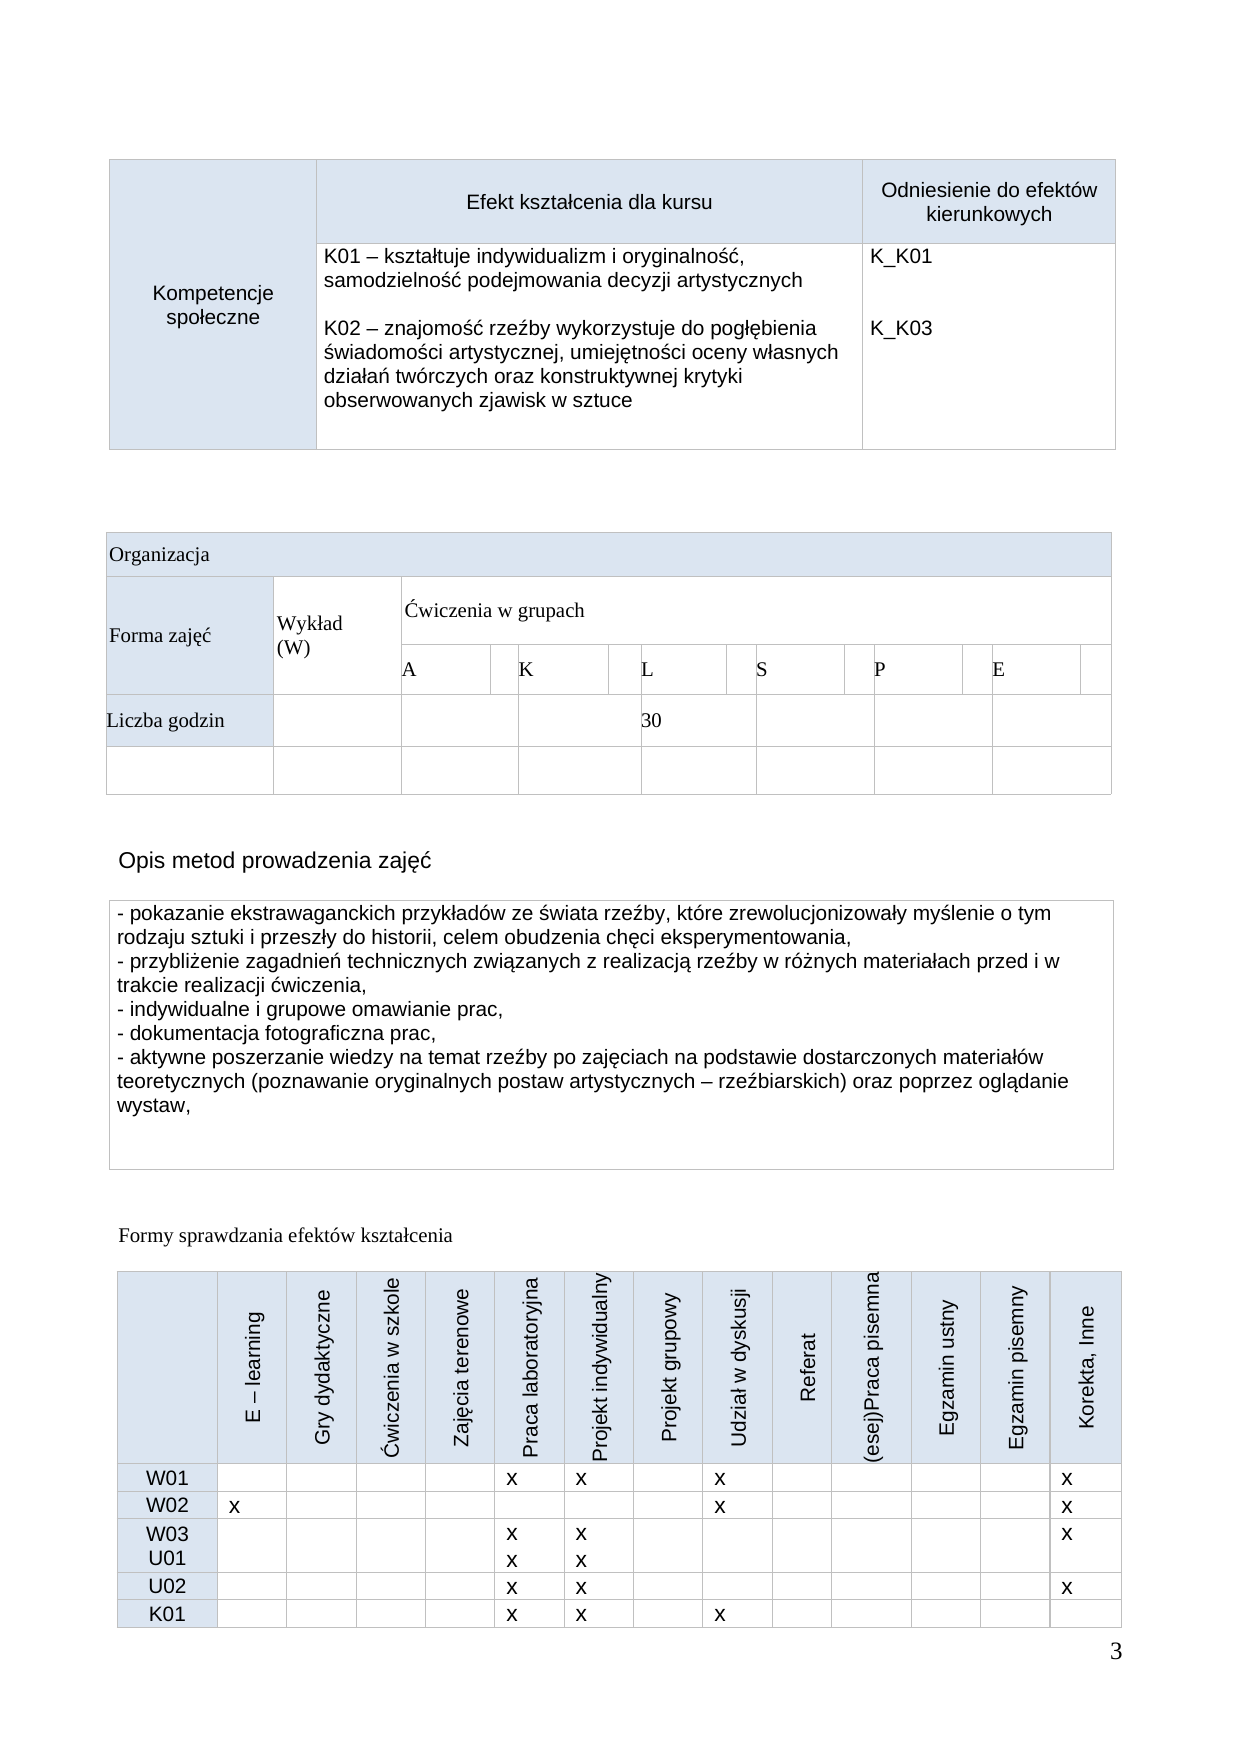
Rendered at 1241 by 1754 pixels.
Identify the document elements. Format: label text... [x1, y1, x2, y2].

table_cell [634, 1492, 702, 1518]
table_cell E [993, 645, 1080, 694]
table_cell [832, 1492, 911, 1518]
table_cell x x [565, 1519, 633, 1572]
table_cell [287, 1573, 356, 1599]
table_cell x [703, 1492, 772, 1518]
table_cell [727, 645, 756, 694]
table_cell [757, 747, 874, 794]
table_header Egzamin pisemny [981, 1272, 1049, 1463]
text Opis metod prowadzenia zajęć [118, 847, 1122, 873]
table_cell [1051, 1600, 1121, 1627]
table_cell Liczba godzin [107, 695, 273, 746]
table_header Projekt indywidualny [565, 1272, 633, 1463]
table_header Ćwiczenia w szkole [357, 1272, 425, 1463]
table_cell x [565, 1464, 633, 1491]
table_cell [912, 1573, 980, 1599]
table_header Projekt grupowy [634, 1272, 702, 1463]
table_cell Ćwiczenia w grupach [402, 577, 1111, 644]
table_cell x [565, 1600, 633, 1627]
table_cell [832, 1464, 911, 1491]
table_cell 30 [642, 695, 756, 746]
table_header Kompetencje społeczne [110, 160, 316, 449]
table_cell W03 U01 [118, 1519, 217, 1572]
table_cell [634, 1573, 702, 1599]
table_cell [773, 1492, 831, 1518]
table_header Zajęcia terenowe [426, 1272, 494, 1463]
table_cell x [565, 1573, 633, 1599]
table_cell [912, 1492, 980, 1518]
table_cell [274, 747, 401, 794]
table_cell [495, 1492, 564, 1518]
table_cell Forma zajęć [107, 577, 273, 694]
table_cell x [703, 1464, 772, 1491]
table_cell [773, 1519, 831, 1572]
table_cell x x [495, 1519, 564, 1572]
table_header - pokazanie ekstrawaganckich przykładów ze świata rzeźby, które zrewolucjonizowały myślenie o tym rodzaju sztuki i przeszły do historii, celem obudzenia chęci eksperymentowania, - przybliżenie zagadnień technicznych związanych z realizacją rzeźby w różnych materiałach przed i w trakcie realizacji ćwiczenia, - indywidualne i grupowe omawianie prac, - dokumentacja fotograficzna prac, - aktywne poszerzanie wiedzy na temat rzeźby po zajęciach na podstawie dostarczonych materiałów teoretycznych (poznawanie oryginalnych postaw artystycznych – rzeźbiarskich) oraz poprzez oglądanie wystaw, [110, 901, 1113, 1169]
table_header Organizacja [107, 533, 1111, 576]
table_cell [274, 695, 401, 746]
table_cell [426, 1519, 494, 1572]
table_header Referat [773, 1272, 831, 1463]
table_cell x [1051, 1573, 1121, 1599]
table_cell [426, 1600, 494, 1627]
table_header E – learning [218, 1272, 286, 1463]
table_cell [912, 1600, 980, 1627]
table_cell x [218, 1492, 286, 1518]
table_cell K_K01 K_K03 [863, 244, 1115, 449]
table_cell [287, 1492, 356, 1518]
table_cell [875, 695, 992, 746]
table_cell [703, 1573, 772, 1599]
table_cell x [495, 1464, 564, 1491]
table_cell [634, 1519, 702, 1572]
table_cell [832, 1600, 911, 1627]
table_cell W02 [118, 1492, 217, 1518]
table_cell [845, 645, 874, 694]
table_cell [773, 1600, 831, 1627]
table_cell x [495, 1600, 564, 1627]
table_cell [912, 1464, 980, 1491]
table_cell K01 – kształtuje indywidualizm i oryginalność, samodzielność podejmowania decyzji artystycznych K02 – znajomość rzeźby wykorzystuje do pogłębienia świadomości artystycznej, umiejętności oceny własnych działań twórczych oraz konstruktywnej krytyki obserwowanych zjawisk w sztuce [317, 244, 862, 449]
table_cell [565, 1492, 633, 1518]
table_cell [218, 1600, 286, 1627]
table_cell [981, 1573, 1049, 1599]
table_cell x [1051, 1519, 1121, 1572]
table_cell [287, 1519, 356, 1572]
table_cell [107, 747, 273, 794]
table_cell [981, 1464, 1049, 1491]
table_cell K [519, 645, 608, 694]
table_cell x [1051, 1464, 1121, 1491]
table_cell [981, 1600, 1049, 1627]
table_cell [642, 747, 756, 794]
table_cell [609, 645, 641, 694]
table_cell [634, 1464, 702, 1491]
table_cell [357, 1464, 425, 1491]
table_cell [426, 1573, 494, 1599]
table_cell [1081, 645, 1111, 694]
table_cell [426, 1492, 494, 1518]
table_cell [402, 747, 518, 794]
table_header Korekta, Inne [1051, 1272, 1121, 1463]
table_cell x [495, 1573, 564, 1599]
text Formy sprawdzania efektów kształcenia [118, 1223, 1122, 1247]
table_cell L [642, 645, 726, 694]
table_header Gry dydaktyczne [287, 1272, 356, 1463]
table_cell [402, 695, 518, 746]
table_cell [832, 1519, 911, 1572]
table_header Egzamin ustny [912, 1272, 980, 1463]
table_cell x [703, 1600, 772, 1627]
table_cell [981, 1492, 1049, 1518]
table_cell [357, 1492, 425, 1518]
table_cell A [402, 645, 490, 694]
table_cell [357, 1519, 425, 1572]
table_header [118, 1272, 217, 1463]
table_cell x [1051, 1492, 1121, 1518]
table_cell [832, 1573, 911, 1599]
table_cell [357, 1573, 425, 1599]
table_cell [773, 1464, 831, 1491]
table_cell [912, 1519, 980, 1572]
table_cell [981, 1519, 1049, 1572]
table_cell [218, 1464, 286, 1491]
table_cell [519, 695, 641, 746]
table_cell [426, 1464, 494, 1491]
table_cell [287, 1464, 356, 1491]
table_cell Wykład (W) [274, 577, 401, 694]
table_header Praca laboratoryjna [495, 1272, 564, 1463]
table_header Praca pisemna (esej) [832, 1272, 911, 1463]
table_header Odniesienie do efektów kierunkowych [863, 160, 1115, 243]
table_cell [875, 747, 992, 794]
table_cell U02 [118, 1573, 217, 1599]
table_header Efekt kształcenia dla kursu [317, 160, 862, 243]
table_cell [287, 1600, 356, 1627]
table_cell [773, 1573, 831, 1599]
table_cell [993, 747, 1111, 794]
table_cell K01 [118, 1600, 217, 1627]
table_cell [218, 1573, 286, 1599]
table_cell [491, 645, 518, 694]
table_cell P [875, 645, 962, 694]
table_cell W01 [118, 1464, 217, 1491]
table_cell [357, 1600, 425, 1627]
table_cell [634, 1600, 702, 1627]
table_cell [757, 695, 874, 746]
table_header Udział w dyskusji [703, 1272, 772, 1463]
table_cell [963, 645, 992, 694]
table_cell [703, 1519, 772, 1572]
table_cell [519, 747, 641, 794]
table_cell [993, 695, 1111, 746]
table_cell S [757, 645, 844, 694]
table_cell [218, 1519, 286, 1572]
